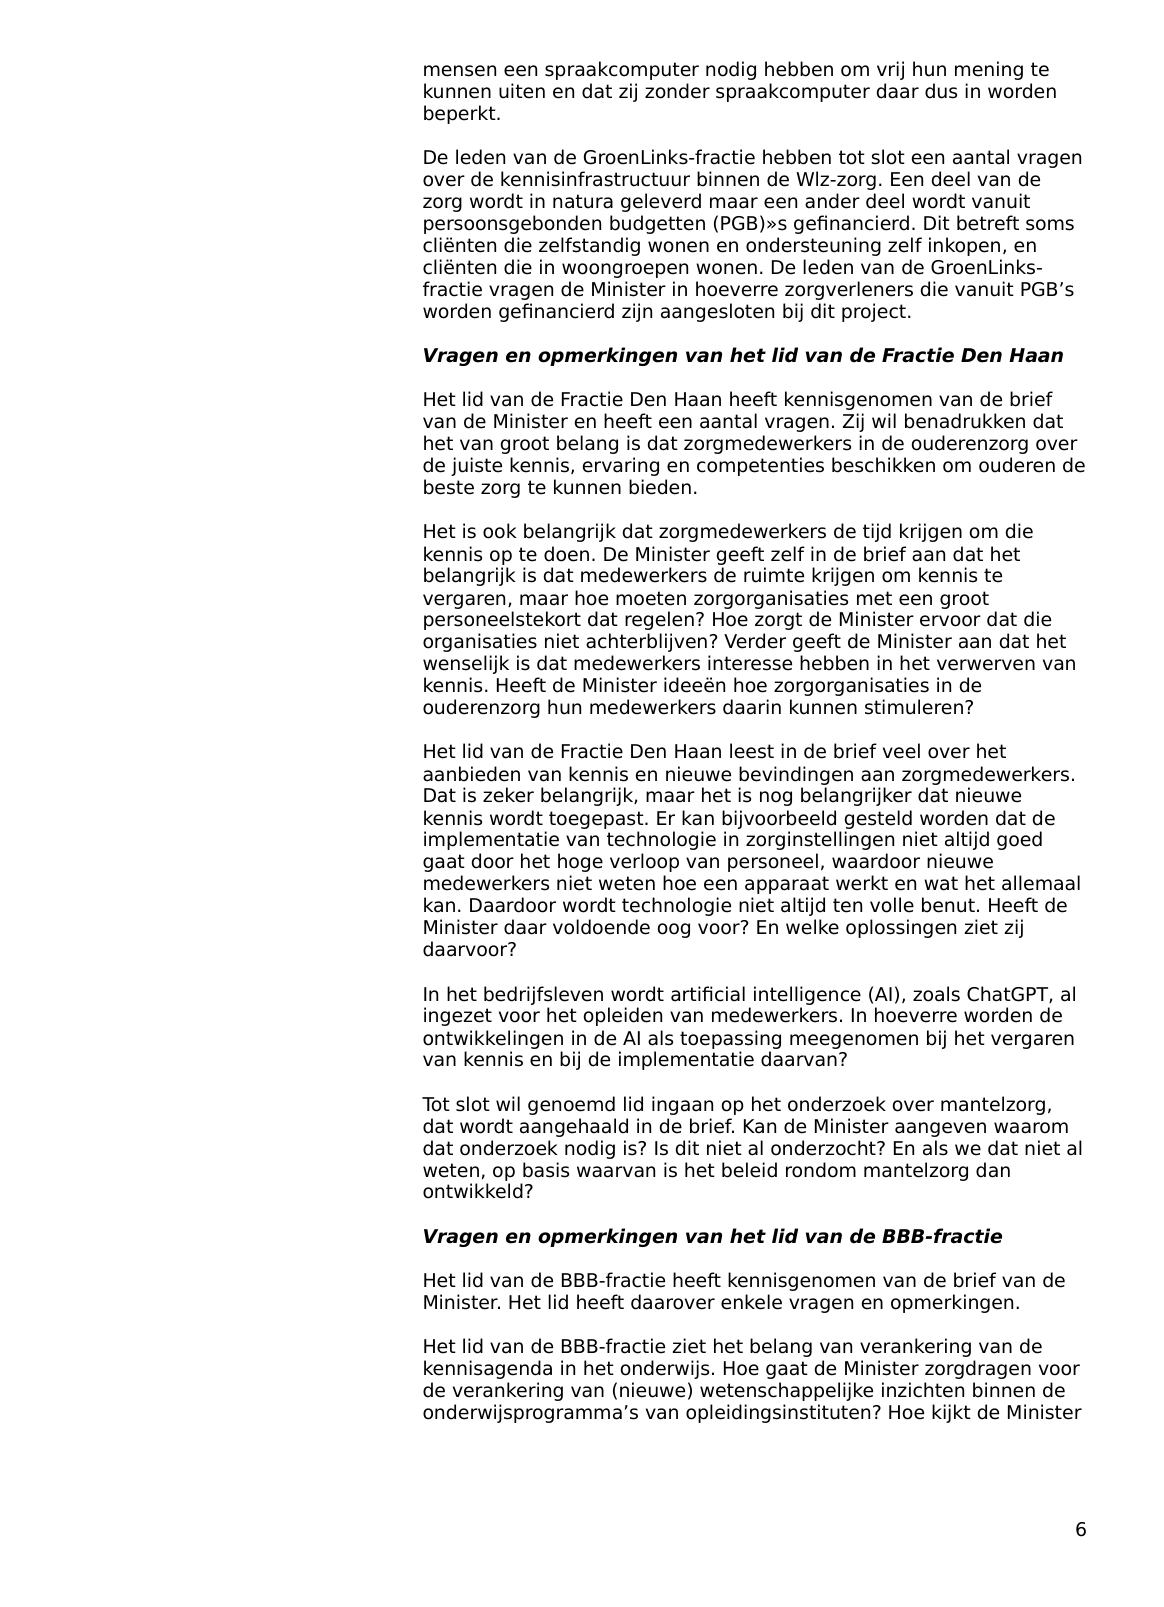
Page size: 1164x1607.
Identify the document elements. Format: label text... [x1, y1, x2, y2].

text Tot slot wil genoemd lid ingaan op het onderzoek over mantelzorg, dat wordt aangehaald in de brief. Kan de Minister aangeven waarom dat onderzoek nodig is? Is dit niet al onderzocht? En als we dat niet al weten, op basis waarvan is het beleid rondom mantelzorg dan ontwikkeld? [422, 1093, 1087, 1203]
subtitle Vragen en opmerkingen van het lid van de BBB-fractie [422, 1226, 1087, 1248]
text De leden van de GroenLinks-fractie hebben tot slot een aantal vragen over de kennisinfrastructuur binnen de Wlz-zorg. Een deel van de zorg wordt in natura geleverd maar een ander deel wordt vanuit persoonsgebonden budgetten (PGB)»s gefinancierd. Dit betreft soms cliënten die zelfstandig wonen en ondersteuning zelf inkopen, en cliënten die in woongroepen wonen. De leden van de GroenLinks-fractie vragen de Minister in hoeverre zorgverleners die vanuit PGB’s worden gefinancierd zijn aangesloten bij dit project. [422, 147, 1087, 323]
text Het lid van de Fractie Den Haan leest in de brief veel over het aanbieden van kennis en nieuwe bevindingen aan zorgmedewerkers. Dat is zeker belangrijk, maar het is nog belangrijker dat nieuwe kennis wordt toegepast. Er kan bijvoorbeeld gesteld worden dat de implementatie van technologie in zorginstellingen niet altijd goed gaat door het hoge verloop van personeel, waardoor nieuwe medewerkers niet weten hoe een apparaat werkt en wat het allemaal kan. Daardoor wordt technologie niet altijd ten volle benut. Heeft de Minister daar voldoende oog voor? En welke oplossingen ziet zij daarvoor? [422, 741, 1087, 961]
text Het lid van de BBB-fractie heeft kennisgenomen van de brief van de Minister. Het lid heeft daarover enkele vragen en opmerkingen. [422, 1270, 1087, 1314]
text Het lid van de Fractie Den Haan heeft kennisgenomen van de brief van de Minister en heeft een aantal vragen. Zij wil benadrukken dat het van groot belang is dat zorgmedewerkers in de ouderenzorg over de juiste kennis, ervaring en competenties beschikken om ouderen de beste zorg te kunnen bieden. [422, 389, 1087, 499]
text Het is ook belangrijk dat zorgmedewerkers de tijd krijgen om die kennis op te doen. De Minister geeft zelf in de brief aan dat het belangrijk is dat medewerkers de ruimte krijgen om kennis te vergaren, maar hoe moeten zorgorganisaties met een groot personeelstekort dat regelen? Hoe zorgt de Minister ervoor dat die organisaties niet achterblijven? Verder geeft de Minister aan dat het wenselijk is dat medewerkers interesse hebben in het verwerven van kennis. Heeft de Minister ideeën hoe zorgorganisaties in de ouderenzorg hun medewerkers daarin kunnen stimuleren? [422, 521, 1087, 719]
subtitle Vragen en opmerkingen van het lid van de Fractie Den Haan [422, 345, 1087, 367]
text mensen een spraakcomputer nodig hebben om vrij hun mening te kunnen uiten en dat zij zonder spraakcomputer daar dus in worden beperkt. [422, 59, 1087, 125]
text In het bedrijfsleven wordt artificial intelligence (AI), zoals ChatGPT, al ingezet voor het opleiden van medewerkers. In hoeverre worden de ontwikkelingen in de AI als toepassing meegenomen bij het vergaren van kennis en bij de implementatie daarvan? [422, 983, 1087, 1071]
text Het lid van de BBB-fractie ziet het belang van verankering van de kennisagenda in het onderwijs. Hoe gaat de Minister zorgdragen voor de verankering van (nieuwe) wetenschappelijke inzichten binnen de onderwijsprogramma’s van opleidingsinstituten? Hoe kijkt de Minister [422, 1336, 1087, 1424]
